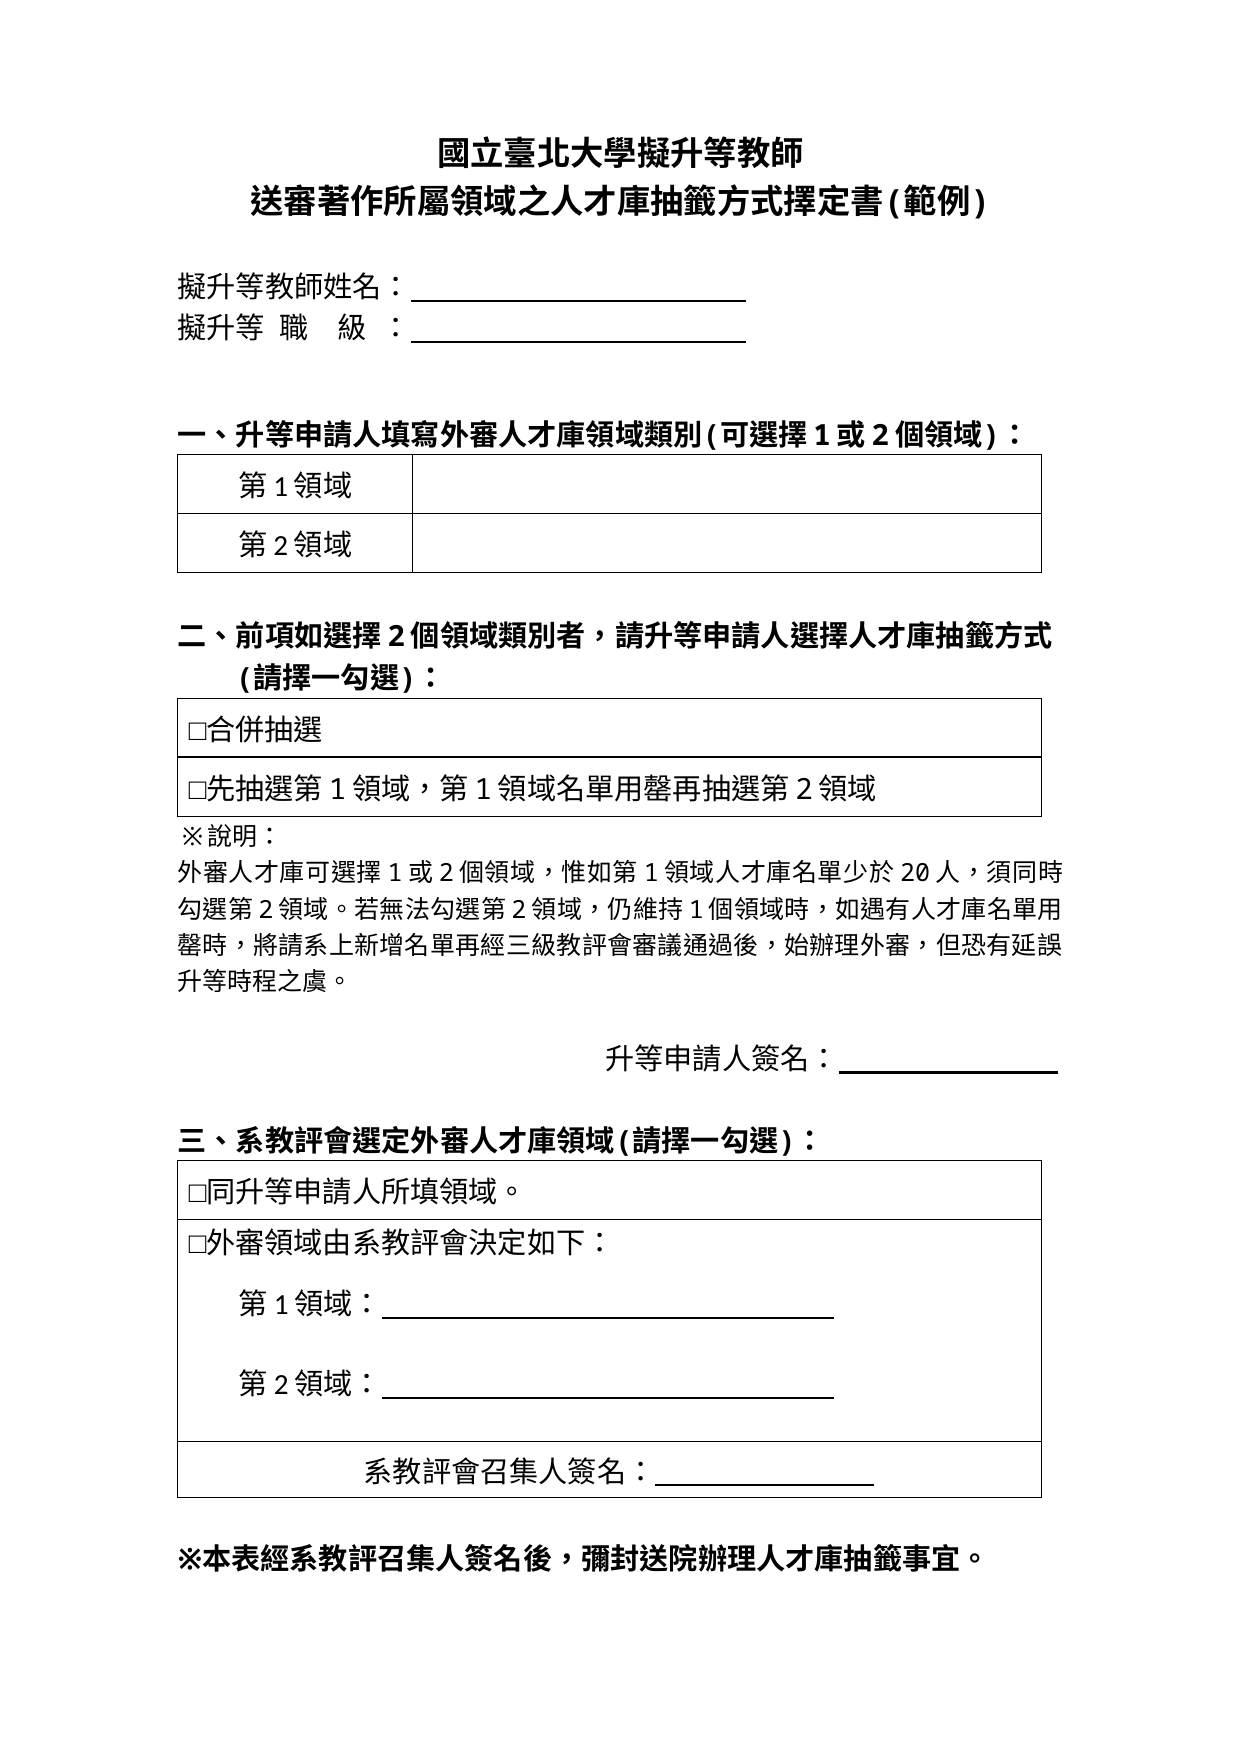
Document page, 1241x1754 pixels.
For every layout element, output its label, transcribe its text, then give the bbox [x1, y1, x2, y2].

table_header 第1領域 [178, 455, 412, 513]
table_cell 系教評會召集人簽名： [178, 1442, 1041, 1497]
table_cell □外審領域由系教評會決定如下： 第1領域： 第2領域： [178, 1220, 1041, 1441]
table_cell [413, 514, 1041, 572]
text 二、前項如選擇2個領域類別者，請升等申請人選擇人才庫抽籤方式(請擇一勾選)： [177, 613, 1063, 697]
text 擬升等教師姓名： [177, 263, 1063, 306]
table_header □同升等申請人所填領域。 [178, 1161, 1041, 1219]
text 一、升等申請人填寫外審人才庫領域類別(可選擇1或2個領域)： [177, 411, 1063, 454]
text 外審人才庫可選擇1或2個領域，惟如第1領域人才庫名單少於20人，須同時勾選第2領域。若無法勾選第2領域，仍維持1個領域時，如遇有人才庫名單用罄時，將請系上新增名單再經三級教評會審議通過後，始辦理外審，但恐有延誤升等時程之虞。 [177, 853, 1063, 998]
table_cell 第2領域 [178, 514, 412, 572]
table_header [413, 455, 1041, 513]
text 送審著作所屬領域之人才庫抽籤方式擇定書(範例) [177, 175, 1063, 224]
text ※本表經系教評召集人簽名後，彌封送院辦理人才庫抽籤事宜。 [177, 1536, 1063, 1578]
text 國立臺北大學擬升等教師 [177, 127, 1063, 175]
table_cell □先抽選第1領域，第1領域名單用罄再抽選第2領域 [178, 758, 1041, 816]
text 升等申請人簽名： [605, 1035, 1063, 1078]
text ※說明： [177, 817, 1063, 853]
text 擬升等 職 級 ： [177, 306, 1063, 347]
table_header □合併抽選 [178, 699, 1041, 756]
text 三、系教評會選定外審人才庫領域(請擇一勾選)： [177, 1117, 1063, 1160]
